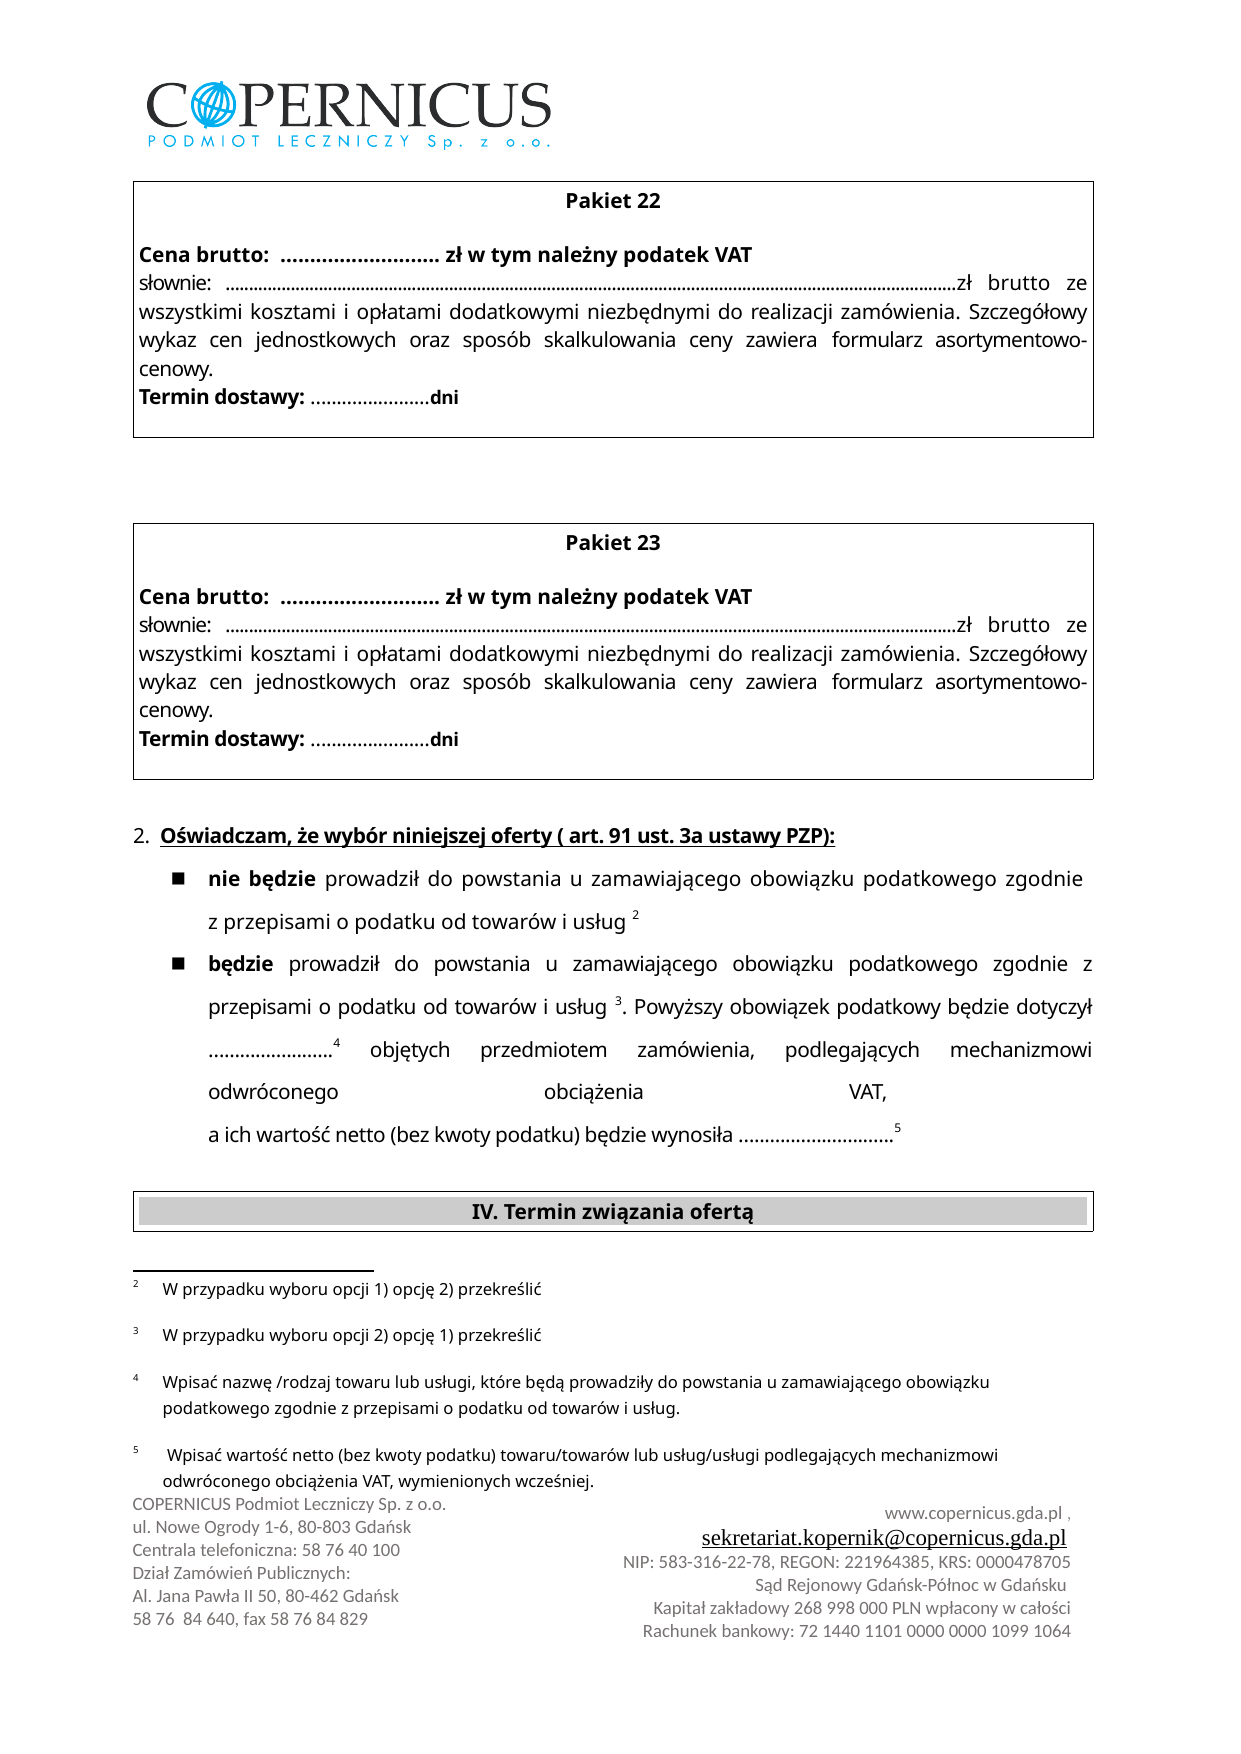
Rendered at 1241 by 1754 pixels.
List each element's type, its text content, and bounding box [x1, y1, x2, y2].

list będzie prowadził do powstania u zamawiającego obowiązku podatkowego zgodnie z przepisami o podatku od towarów i usług . Powyższy obowiązek podatkowy będzie dotyczył …..................... objętych przedmiotem zamówienia, podlegających mechanizmowi odwróconego obciążenia VAT, a ich wartość netto (bez kwoty podatku) będzie wynosiła …........................... [170, 949, 1093, 1148]
list W przypadku wyboru opcji 2) opcję 1) przekreślić [133, 1324, 1093, 1347]
list W przypadku wyboru opcji 1) opcję 2) przekreślić [133, 1277, 1093, 1300]
list Wpisać wartość netto (bez kwoty podatku) towaru/towarów lub usług/usługi podlegających mechanizmowi odwróconego obciążenia VAT, wymienionych wcześniej. [133, 1444, 1093, 1493]
table_header IV. Termin związania ofertą [134, 1192, 1093, 1231]
text 2. Oświadczam, że wybór niniejszej oferty ( art. 91 ust. 3a ustawy PZP): [133, 822, 1093, 850]
list nie będzie prowadził do powstania u zamawiającego obowiązku podatkowego zgodnie z przepisami o podatku od towarów i usług [170, 864, 1093, 935]
table_header Pakiet 22 Cena brutto: …........................ zł w tym należny podatek VAT słownie: .............................................................................................................................................................zł brutto ze wszystkimi kosztami i opłatami dodatkowymi niezbędnymi do realizacji zamówienia. Szczegółowy wykaz cen jednostkowych oraz sposób skalkulowania ceny zawiera formularz asortymentowo-cenowy. Termin dostawy: …....................dni [134, 182, 1093, 437]
list Wpisać nazwę /rodzaj towaru lub usługi, które będą prowadziły do powstania u zamawiającego obowiązku podatkowego zgodnie z przepisami o podatku od towarów i usług. [133, 1371, 1093, 1420]
table_header Pakiet 23 Cena brutto: …........................ zł w tym należny podatek VAT słownie: .............................................................................................................................................................zł brutto ze wszystkimi kosztami i opłatami dodatkowymi niezbędnymi do realizacji zamówienia. Szczegółowy wykaz cen jednostkowych oraz sposób skalkulowania ceny zawiera formularz asortymentowo-cenowy. Termin dostawy: …....................dni [134, 524, 1093, 779]
picture [135, 76, 561, 153]
